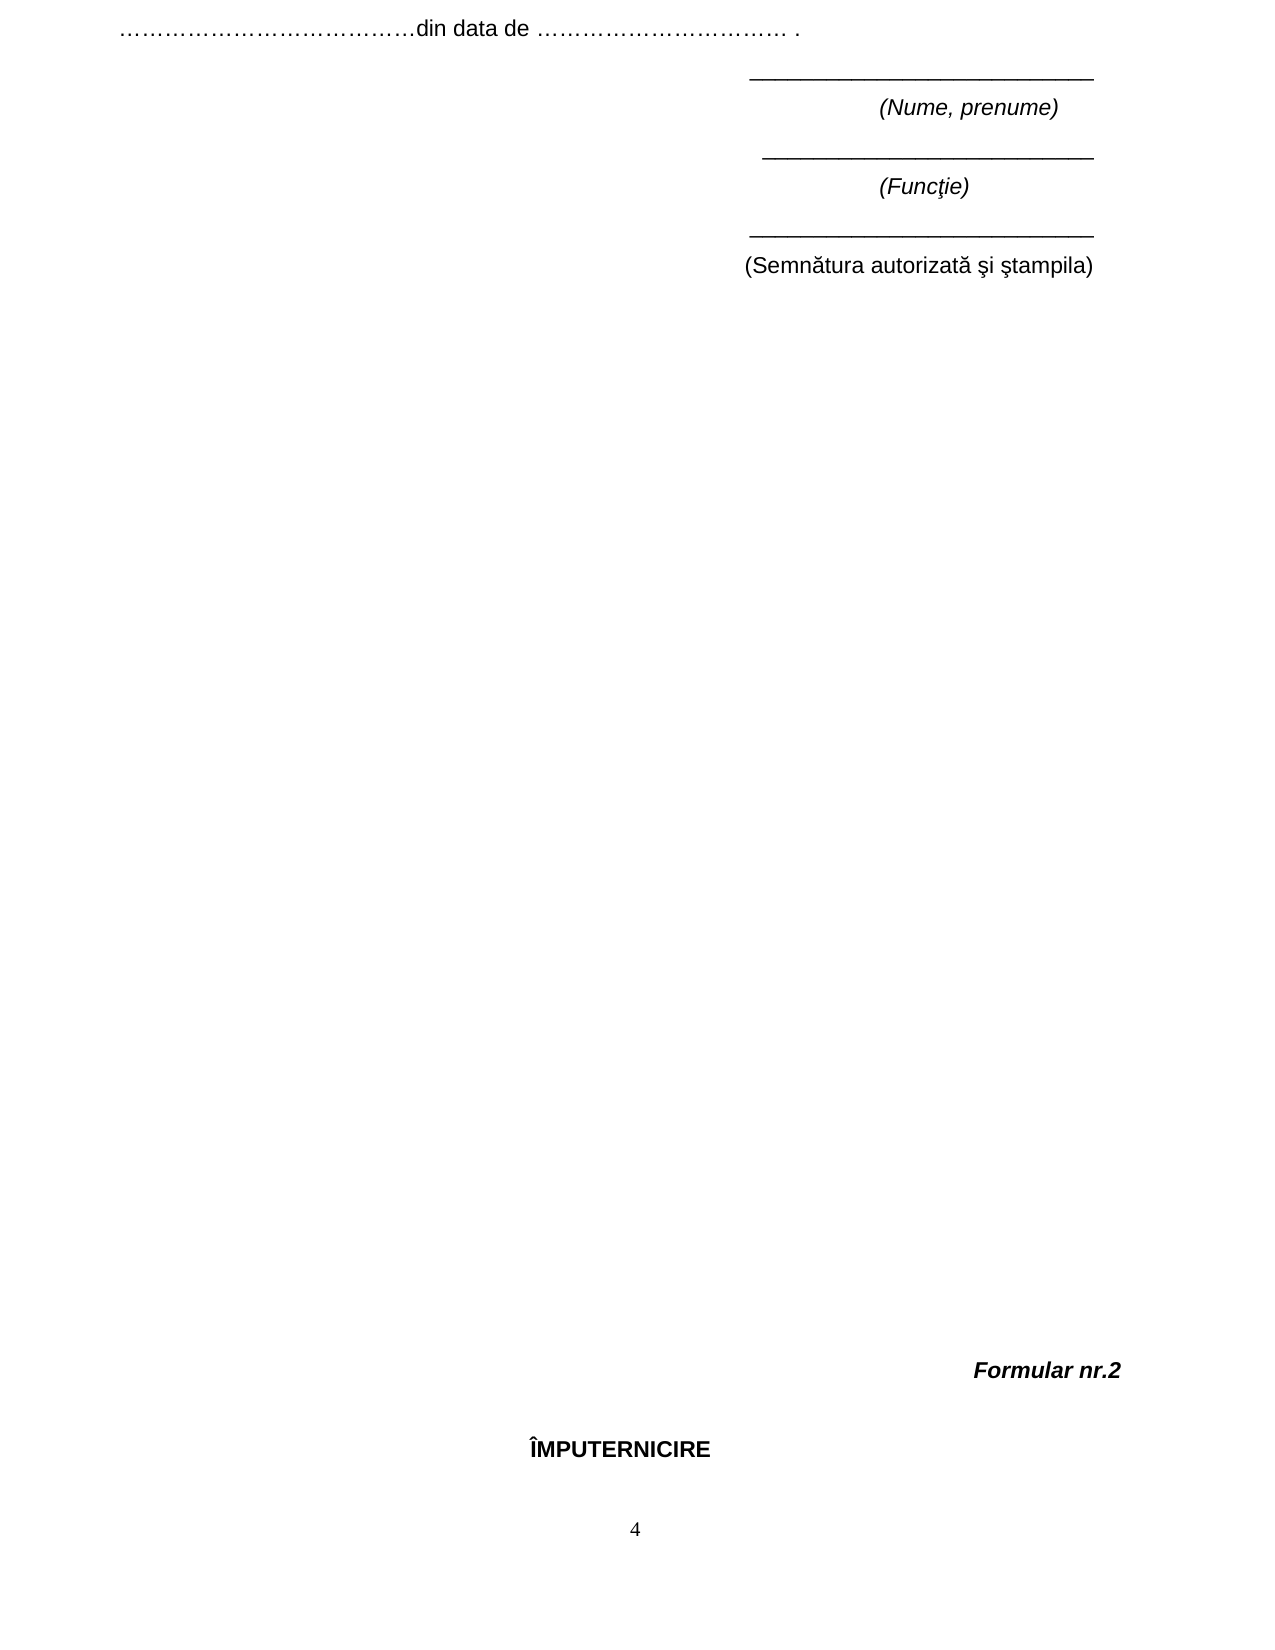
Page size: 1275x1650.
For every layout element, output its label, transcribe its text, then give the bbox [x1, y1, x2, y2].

text (Nume, prenume) [118, 94, 1093, 120]
text Formular nr.2 [118, 1357, 1123, 1384]
text ___________________________ [118, 212, 1093, 239]
text __________________________ [118, 133, 1093, 160]
text ___________________________ [118, 54, 1093, 81]
text (Funcţie) [118, 173, 1093, 199]
text (Semnătura autorizată şi ştampila) [118, 252, 1093, 278]
text …………………………………din data de …………………………… . [118, 15, 1093, 41]
text Împuternicire [118, 1436, 1123, 1463]
